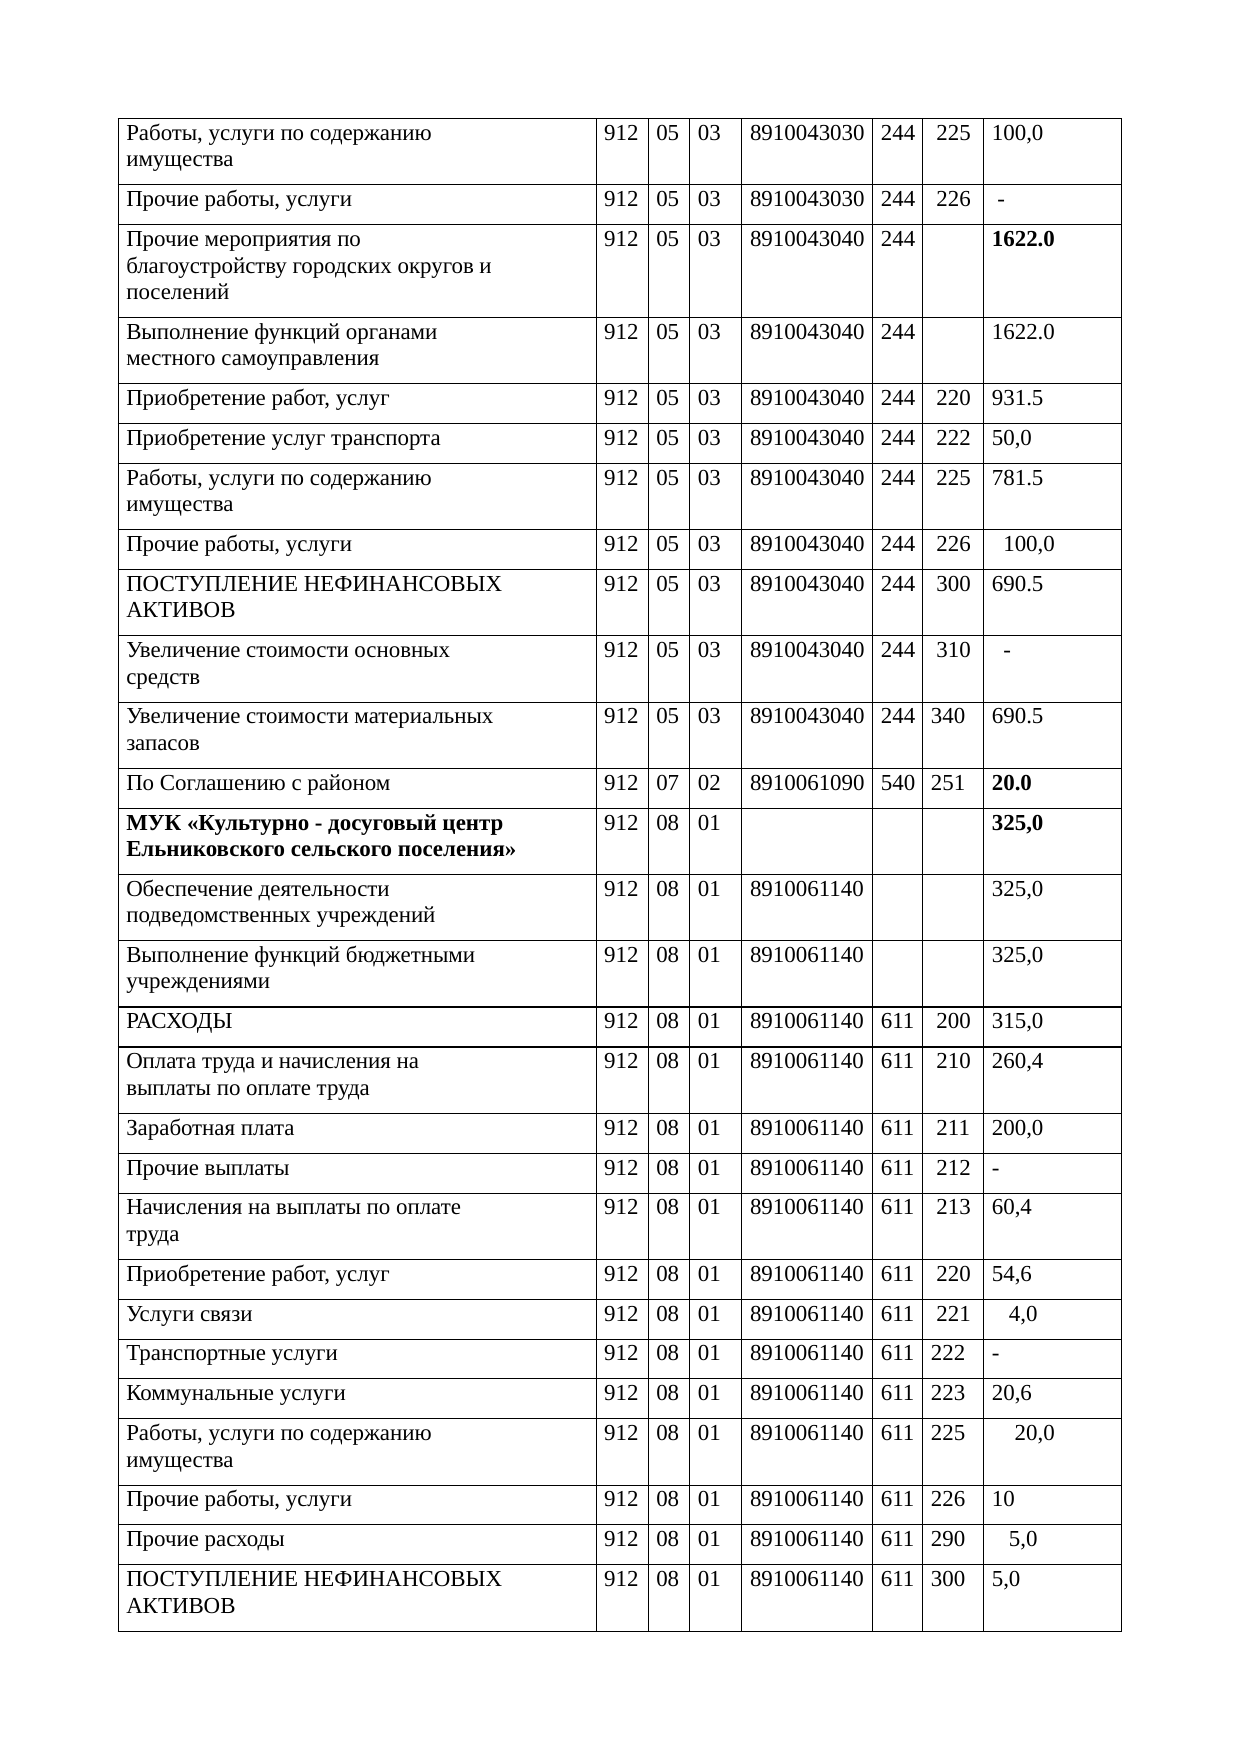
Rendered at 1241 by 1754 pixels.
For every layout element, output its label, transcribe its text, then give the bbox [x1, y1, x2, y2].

table_cell 8910061140 [742, 1114, 872, 1152]
table_cell 226 [923, 185, 983, 224]
table_cell 8910061140 [742, 1419, 872, 1484]
table_cell 912 [597, 875, 648, 940]
table_cell 01 [690, 1008, 741, 1046]
table_cell 01 [690, 1154, 741, 1192]
table_cell 226 [923, 1486, 983, 1524]
table_cell 01 [690, 1565, 741, 1631]
table_cell 08 [649, 1486, 689, 1524]
table_cell 325,0 [984, 809, 1121, 874]
table_cell 20,0 [984, 769, 1121, 808]
table_cell Выполнение функций бюджетными учреждениями [119, 941, 596, 1006]
table_cell 10 [984, 1486, 1121, 1524]
table_cell 01 [690, 1419, 741, 1484]
table_cell 611 [873, 1008, 922, 1046]
table_cell 01 [690, 1486, 741, 1524]
table_cell МУК «Культурно - досуговый центр Ельниковского сельского поселения» [119, 809, 596, 874]
table_cell 912 [597, 185, 648, 224]
table_cell 08 [649, 1194, 689, 1259]
table_cell 100,0 [984, 119, 1121, 184]
table_cell Работы, услуги по содержанию имущества [119, 464, 596, 529]
table_cell ПОСТУПЛЕНИЕ НЕФИНАНСОВЫХ АКТИВОВ [119, 1565, 596, 1631]
table_cell 244 [873, 225, 922, 317]
table_cell 300 [923, 1565, 983, 1631]
table_cell 01 [690, 809, 741, 874]
table_cell 611 [873, 1340, 922, 1378]
table_cell 300 [923, 570, 983, 635]
table_cell 54,6 [984, 1260, 1121, 1298]
table_cell 01 [690, 1048, 741, 1113]
table_cell 03 [690, 703, 741, 768]
table_cell Прочие мероприятия по благоустройству городских округов и поселений [119, 225, 596, 317]
table_cell 03 [690, 570, 741, 635]
table_cell Оплата труда и начисления на выплаты по оплате труда [119, 1048, 596, 1113]
table_cell 60,4 [984, 1194, 1121, 1259]
table_cell 08 [649, 941, 689, 1006]
table_cell 08 [649, 1419, 689, 1484]
table_cell 8910043040 [742, 384, 872, 423]
table_cell ПОСТУПЛЕНИЕ НЕФИНАНСОВЫХ АКТИВОВ [119, 570, 596, 635]
table_cell 611 [873, 1300, 922, 1338]
table_cell 8910043040 [742, 318, 872, 383]
table_cell 912 [597, 318, 648, 383]
table_cell 611 [873, 1379, 922, 1418]
table_cell 05 [649, 225, 689, 317]
table_cell 611 [873, 1114, 922, 1152]
table_cell Коммунальные услуги [119, 1379, 596, 1418]
table_cell 05 [649, 570, 689, 635]
table_cell [923, 318, 983, 383]
table_cell 244 [873, 318, 922, 383]
table_cell 912 [597, 1486, 648, 1524]
table_cell 912 [597, 1379, 648, 1418]
table_cell 290 [923, 1525, 983, 1564]
table_cell [873, 809, 922, 874]
table_cell 08 [649, 1565, 689, 1631]
table_cell 244 [873, 384, 922, 423]
table_cell 8910043040 [742, 464, 872, 529]
table_cell 01 [690, 1260, 741, 1298]
table_cell 912 [597, 1154, 648, 1192]
table_cell 8910061140 [742, 941, 872, 1006]
table_cell 611 [873, 1194, 922, 1259]
table_cell 8910061140 [742, 1048, 872, 1113]
table_cell - [984, 1154, 1121, 1192]
table_cell 20,6 [984, 1379, 1121, 1418]
table_cell 08 [649, 1114, 689, 1152]
table_cell 244 [873, 636, 922, 702]
table_cell 03 [690, 185, 741, 224]
table_cell Приобретение работ, услуг [119, 1260, 596, 1298]
table_cell 912 [597, 1260, 648, 1298]
table_cell 244 [873, 185, 922, 224]
table_cell Работы, услуги по содержанию имущества [119, 1419, 596, 1484]
table_cell 912 [597, 225, 648, 317]
table_cell 03 [690, 384, 741, 423]
table_cell [873, 875, 922, 940]
table_cell 213 [923, 1194, 983, 1259]
table_cell 08 [649, 1525, 689, 1564]
table_cell 340 [923, 703, 983, 768]
table_cell 912 [597, 703, 648, 768]
table_cell Прочие расходы [119, 1525, 596, 1564]
table_cell 03 [690, 636, 741, 702]
table_cell 08 [649, 1008, 689, 1046]
table_cell 05 [649, 424, 689, 463]
table_cell 08 [649, 1154, 689, 1192]
table_cell 01 [690, 1114, 741, 1152]
table_cell 912 [597, 530, 648, 569]
table_cell 611 [873, 1419, 922, 1484]
table_cell 912 [597, 1048, 648, 1113]
table_cell 05 [649, 318, 689, 383]
table_cell 01 [690, 1525, 741, 1564]
table_cell 100,0 [984, 530, 1121, 569]
table_cell - [984, 1340, 1121, 1378]
table_cell Услуги связи [119, 1300, 596, 1338]
table_cell 01 [690, 1300, 741, 1338]
table_cell 1622,0 [984, 225, 1121, 317]
table_cell Прочие работы, услуги [119, 1486, 596, 1524]
table_cell 05 [649, 703, 689, 768]
table_cell [873, 941, 922, 1006]
table_cell 912 [597, 119, 648, 184]
table_cell 03 [690, 119, 741, 184]
table_cell 244 [873, 570, 922, 635]
table_cell 8910043030 [742, 185, 872, 224]
table_cell 244 [873, 119, 922, 184]
table_cell 912 [597, 464, 648, 529]
table_cell 325,0 [984, 875, 1121, 940]
table_cell 01 [690, 1340, 741, 1378]
table_cell 912 [597, 636, 648, 702]
table_cell 5,0 [984, 1525, 1121, 1564]
table_cell 540 [873, 769, 922, 808]
table_cell 221 [923, 1300, 983, 1338]
table_cell 8910043040 [742, 636, 872, 702]
table_cell 244 [873, 424, 922, 463]
table_cell Приобретение работ, услуг [119, 384, 596, 423]
table_cell 244 [873, 530, 922, 569]
table_cell 912 [597, 1340, 648, 1378]
table_cell 08 [649, 809, 689, 874]
table_cell 8910061140 [742, 875, 872, 940]
table_cell 05 [649, 185, 689, 224]
table_cell 8910043040 [742, 424, 872, 463]
table_cell 690,5 [984, 703, 1121, 768]
table_cell 8910043040 [742, 570, 872, 635]
table_cell [923, 809, 983, 874]
table_cell Прочие выплаты [119, 1154, 596, 1192]
table_cell 781,5 [984, 464, 1121, 529]
table_cell 611 [873, 1565, 922, 1631]
table_cell 08 [649, 1340, 689, 1378]
table_cell 325,0 [984, 941, 1121, 1006]
table_cell 225 [923, 119, 983, 184]
table_cell 912 [597, 1194, 648, 1259]
table_cell 912 [597, 1565, 648, 1631]
table_cell Заработная плата [119, 1114, 596, 1152]
table_cell 315,0 [984, 1008, 1121, 1046]
table_cell Увеличение стоимости материальных запасов [119, 703, 596, 768]
table_cell Прочие работы, услуги [119, 185, 596, 224]
table_cell 8910061140 [742, 1194, 872, 1259]
table_cell Приобретение услуг транспорта [119, 424, 596, 463]
table_cell Прочие работы, услуги [119, 530, 596, 569]
table_cell Увеличение стоимости основных средств [119, 636, 596, 702]
table_cell [923, 225, 983, 317]
table_cell 611 [873, 1486, 922, 1524]
table_cell 611 [873, 1260, 922, 1298]
table_cell 611 [873, 1154, 922, 1192]
table_cell 05 [649, 636, 689, 702]
table_cell 8910061140 [742, 1340, 872, 1378]
table_cell 690,5 [984, 570, 1121, 635]
table_cell Транспортные услуги [119, 1340, 596, 1378]
table_cell 8910043040 [742, 530, 872, 569]
table_cell 611 [873, 1048, 922, 1113]
table_cell 912 [597, 1419, 648, 1484]
table_cell 8910061140 [742, 1300, 872, 1338]
table_cell 01 [690, 875, 741, 940]
table_cell 07 [649, 769, 689, 808]
table_cell 05 [649, 530, 689, 569]
table_cell 912 [597, 384, 648, 423]
table_cell 931,5 [984, 384, 1121, 423]
table_cell 02 [690, 769, 741, 808]
table_cell 05 [649, 384, 689, 423]
table_cell 912 [597, 941, 648, 1006]
table_cell 8910043040 [742, 703, 872, 768]
table_cell - [984, 636, 1121, 702]
table_cell 210 [923, 1048, 983, 1113]
table_cell [923, 875, 983, 940]
table_cell 200 [923, 1008, 983, 1046]
table_cell 912 [597, 424, 648, 463]
table_cell 05 [649, 119, 689, 184]
table_cell 03 [690, 318, 741, 383]
table_cell 912 [597, 809, 648, 874]
table_cell 220 [923, 384, 983, 423]
table_cell 8910061140 [742, 1154, 872, 1192]
table_cell 8910061140 [742, 1525, 872, 1564]
table_cell 226 [923, 530, 983, 569]
table_cell 912 [597, 769, 648, 808]
table_cell [742, 809, 872, 874]
table_cell 225 [923, 464, 983, 529]
table_cell 1622,0 [984, 318, 1121, 383]
table_cell 912 [597, 1114, 648, 1152]
table_cell 50,0 [984, 424, 1121, 463]
table_cell 08 [649, 1300, 689, 1338]
table_cell 912 [597, 570, 648, 635]
table_cell 8910061140 [742, 1260, 872, 1298]
table_cell 222 [923, 1340, 983, 1378]
table_cell [923, 941, 983, 1006]
table_cell 8910043040 [742, 225, 872, 317]
table_cell 225 [923, 1419, 983, 1484]
table_cell Обеспечение деятельности подведомственных учреждений [119, 875, 596, 940]
table_cell 03 [690, 530, 741, 569]
table_cell 20,0 [984, 1419, 1121, 1484]
table_cell 4,0 [984, 1300, 1121, 1338]
table_cell 03 [690, 424, 741, 463]
table_cell 5,0 [984, 1565, 1121, 1631]
table_cell 251 [923, 769, 983, 808]
table_cell 912 [597, 1008, 648, 1046]
table_cell 01 [690, 1194, 741, 1259]
table_cell 03 [690, 225, 741, 317]
table_cell Начисления на выплаты по оплате труда [119, 1194, 596, 1259]
table_cell 8910061140 [742, 1008, 872, 1046]
table_cell Выполнение функций органами местного самоуправления [119, 318, 596, 383]
table_cell 08 [649, 875, 689, 940]
table_cell 212 [923, 1154, 983, 1192]
table_cell 8910061090 [742, 769, 872, 808]
table_cell 08 [649, 1379, 689, 1418]
table_cell 223 [923, 1379, 983, 1418]
table_cell 220 [923, 1260, 983, 1298]
table_cell 222 [923, 424, 983, 463]
table_cell 611 [873, 1525, 922, 1564]
table_cell 01 [690, 941, 741, 1006]
table_cell 8910061140 [742, 1379, 872, 1418]
table_cell 310 [923, 636, 983, 702]
table_cell 8910061140 [742, 1565, 872, 1631]
table_cell 912 [597, 1525, 648, 1564]
table_cell 211 [923, 1114, 983, 1152]
table_cell 8910061140 [742, 1486, 872, 1524]
table_cell 244 [873, 464, 922, 529]
table_cell РАСХОДЫ [119, 1008, 596, 1046]
table_cell 244 [873, 703, 922, 768]
table_cell 08 [649, 1048, 689, 1113]
table_cell 01 [690, 1379, 741, 1418]
table_cell 912 [597, 1300, 648, 1338]
table_cell 8910043030 [742, 119, 872, 184]
table_cell По Соглашению с районом [119, 769, 596, 808]
table_cell 260,4 [984, 1048, 1121, 1113]
table_cell 08 [649, 1260, 689, 1298]
table_cell 200,0 [984, 1114, 1121, 1152]
table_cell Работы, услуги по содержанию имущества [119, 119, 596, 184]
table_cell - [984, 185, 1121, 224]
table_cell 03 [690, 464, 741, 529]
table_cell 05 [649, 464, 689, 529]
